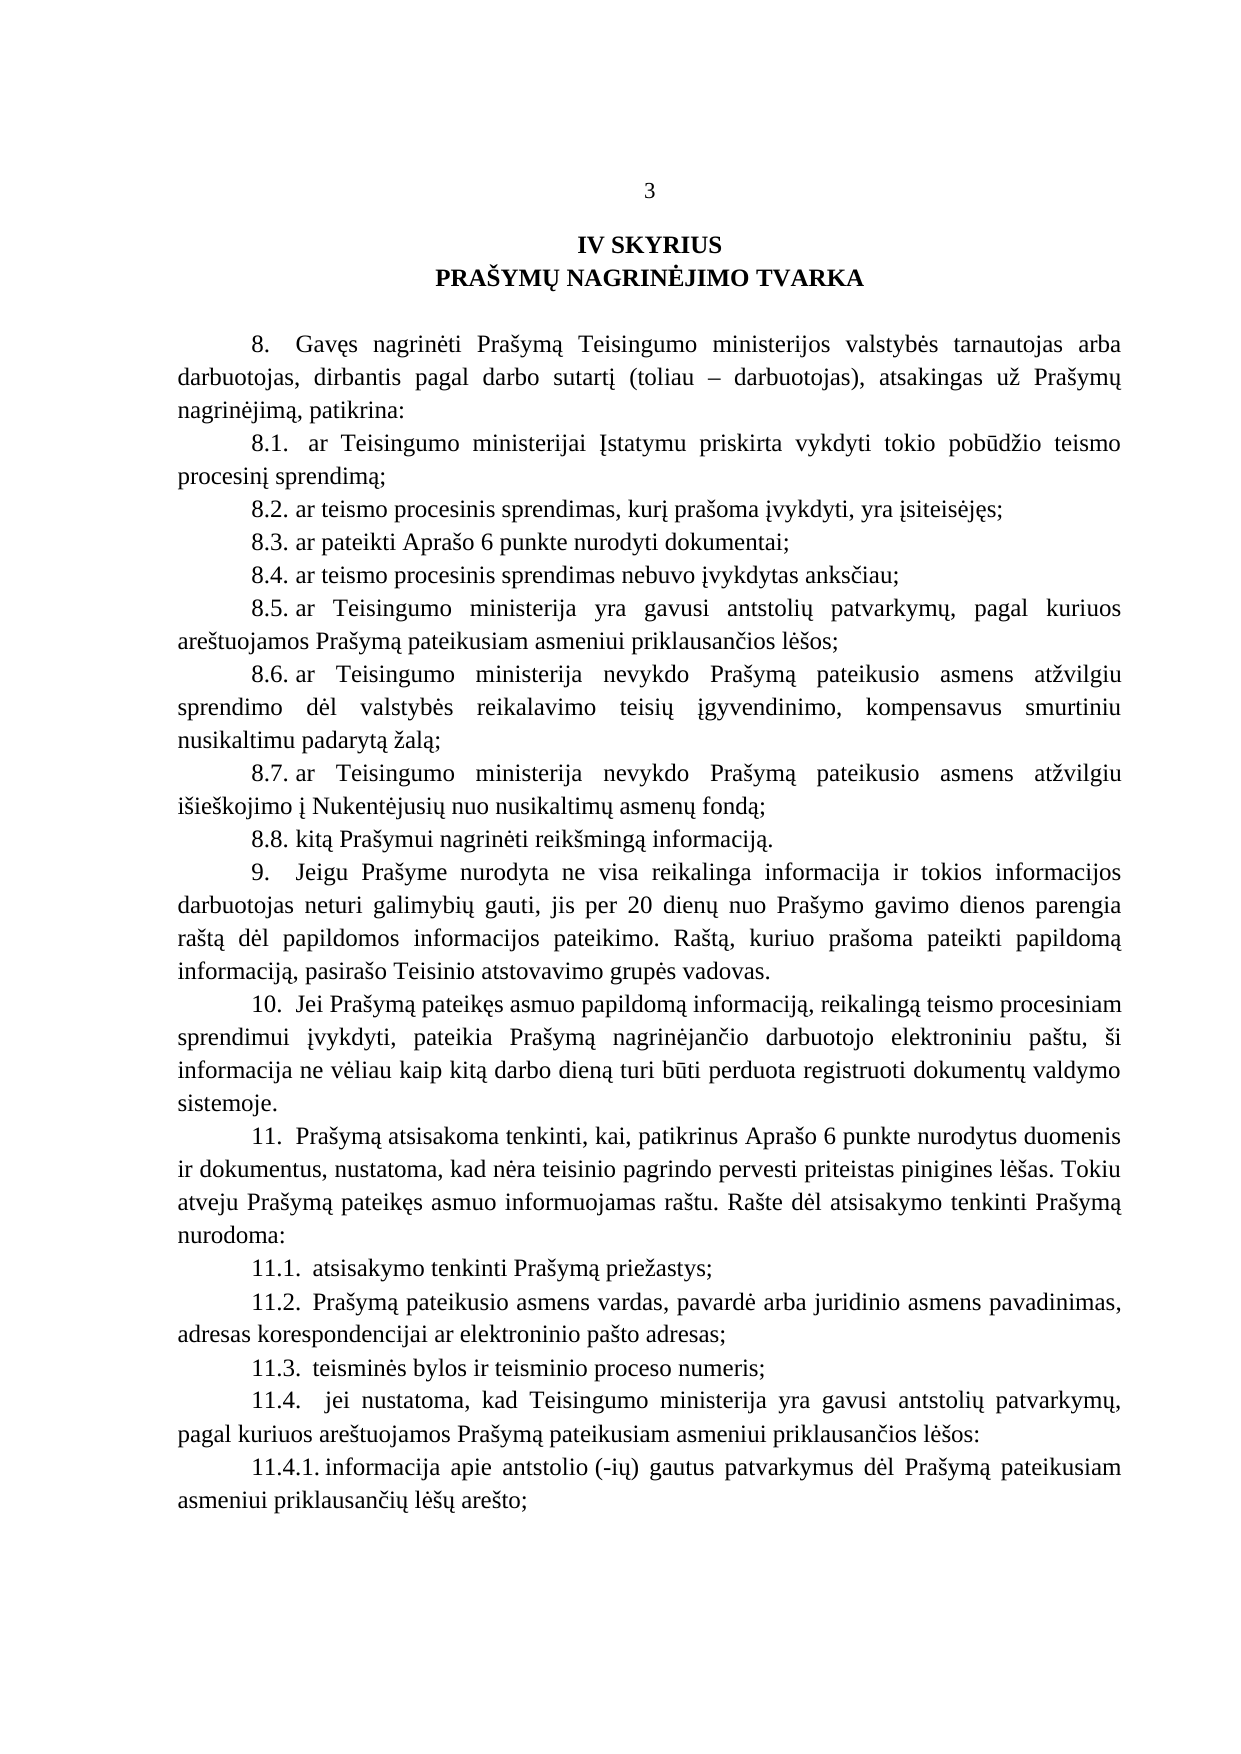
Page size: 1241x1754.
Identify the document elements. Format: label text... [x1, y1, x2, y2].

text 8.6. ar Teisingumo ministerija nevykdo Prašymą pateikusio asmens atžvilgiu sprendimo dėl valstybės reikalavimo teisių įgyvendinimo, kompensavus smurtiniu nusikaltimu padarytą žalą; [177, 659, 1122, 754]
text PRAŠYMŲ NAGRINĖJIMO TVARKA [177, 263, 1122, 292]
text 11. Prašymą atsisakoma tenkinti, kai, patikrinus Aprašo 6 punkte nurodytus duomenis ir dokumentus, nustatoma, kad nėra teisinio pagrindo pervesti priteistas pinigines lėšas. Tokiu atveju Prašymą pateikęs asmuo informuojamas raštu. Rašte dėl atsisakymo tenkinti Prašymą nurodoma: [177, 1121, 1122, 1249]
text 11.3. teisminės bylos ir teisminio proceso numeris; [177, 1353, 1122, 1381]
text IV SKYRIUS [177, 230, 1122, 259]
text 8.2. ar teismo procesinis sprendimas, kurį prašoma įvykdyti, yra įsiteisėjęs; [177, 494, 1122, 523]
text 8.3. ar pateikti Aprašo 6 punkte nurodyti dokumentai; [177, 527, 1122, 556]
text 8.5. ar Teisingumo ministerija yra gavusi antstolių patvarkymų, pagal kuriuos areštuojamos Prašymą pateikusiam asmeniui priklausančios lėšos; [177, 593, 1122, 655]
text 8.8. kitą Prašymui nagrinėti reikšmingą informaciją. [177, 824, 1122, 853]
text 11.4. jei nustatoma, kad Teisingumo ministerija yra gavusi antstolių patvarkymų, pagal kuriuos areštuojamos Prašymą pateikusiam asmeniui priklausančios lėšos: [177, 1386, 1122, 1447]
text 11.2. Prašymą pateikusio asmens vardas, pavardė arba juridinio asmens pavadinimas, adresas korespondencijai ar elektroninio pašto adresas; [177, 1287, 1122, 1348]
text 11.4.1. informacija apie antstolio (-ių) gautus patvarkymus dėl Prašymą pateikusiam asmeniui priklausančių lėšų arešto; [177, 1452, 1122, 1513]
text 8.4. ar teismo procesinis sprendimas nebuvo įvykdytas anksčiau; [177, 560, 1122, 589]
text 10. Jei Prašymą pateikęs asmuo papildomą informaciją, reikalingą teismo procesiniam sprendimui įvykdyti, pateikia Prašymą nagrinėjančio darbuotojo elektroniniu paštu, ši informacija ne vėliau kaip kitą darbo dieną turi būti perduota registruoti dokumentų valdymo sistemoje. [177, 989, 1122, 1117]
text 8.1. ar Teisingumo ministerijai Įstatymu priskirta vykdyti tokio pobūdžio teismo procesinį sprendimą; [177, 428, 1122, 490]
text 9. Jeigu Prašyme nurodyta ne visa reikalinga informacija ir tokios informacijos darbuotojas neturi galimybių gauti, jis per 20 dienų nuo Prašymo gavimo dienos parengia raštą dėl papildomos informacijos pateikimo. Raštą, kuriuo prašoma pateikti papildomą informaciją, pasirašo Teisinio atstovavimo grupės vadovas. [177, 857, 1122, 985]
text 8.7. ar Teisingumo ministerija nevykdo Prašymą pateikusio asmens atžvilgiu išieškojimo į Nukentėjusių nuo nusikaltimų asmenų fondą; [177, 758, 1122, 820]
text 8. Gavęs nagrinėti Prašymą Teisingumo ministerijos valstybės tarnautojas arba darbuotojas, dirbantis pagal darbo sutartį (toliau – darbuotojas), atsakingas už Prašymų nagrinėjimą, patikrina: [177, 329, 1122, 424]
text 11.1. atsisakymo tenkinti Prašymą priežastys; [177, 1253, 1122, 1282]
